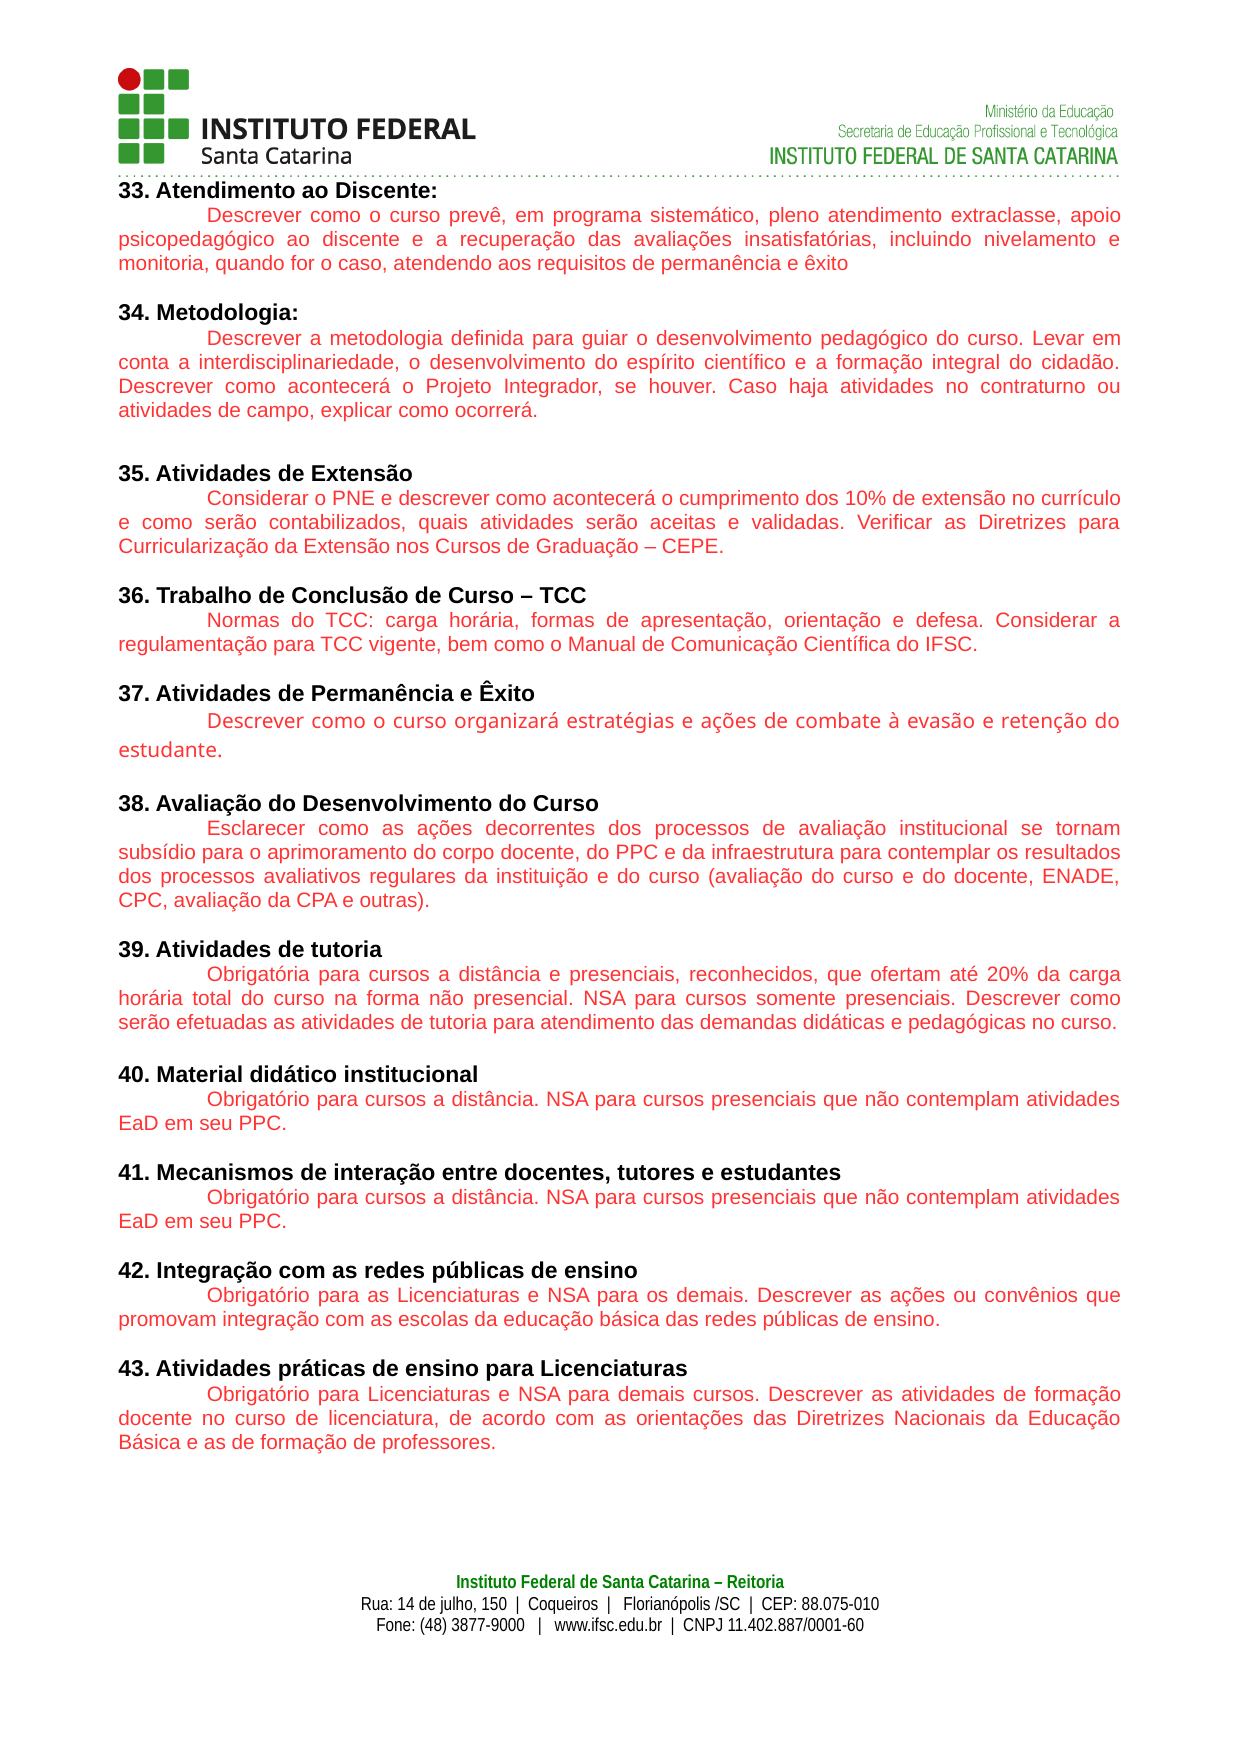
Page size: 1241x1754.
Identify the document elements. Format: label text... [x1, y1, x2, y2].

text Esclarecer como as ações decorrentes dos processos de avaliação institucional se tornam subsídio para o aprimoramento do corpo docente, do PPC e da infraestrutura para contemplar os resultados dos processos avaliativos regulares da instituição e do curso (avaliação do curso e do docente, ENADE, CPC, avaliação da CPA e outras). [118, 816, 1122, 912]
picture [118, 68, 1123, 177]
text Obrigatório para as Licenciaturas e NSA para os demais. Descrever as ações ou convênios que promovam integração com as escolas da educação básica das redes públicas de ensino. [118, 1283, 1122, 1331]
text 38. Avaliação do Desenvolvimento do Curso [118, 790, 1122, 816]
text 33. Atendimento ao Discente: [118, 177, 1122, 203]
text 41. Mecanismos de interação entre docentes, tutores e estudantes [118, 1159, 1122, 1185]
text 36. Trabalho de Conclusão de Curso – TCC [118, 582, 1122, 608]
text Obrigatório para Licenciaturas e NSA para demais cursos. Descrever as atividades de formação docente no curso de licenciatura, de acordo com as orientações das Diretrizes Nacionais da Educação Básica e as de formação de professores. [118, 1382, 1122, 1453]
text Obrigatória para cursos a distância e presenciais, reconhecidos, que ofertam até 20% da carga horária total do curso na forma não presencial. NSA para cursos somente presenciais. Descrever como serão efetuadas as atividades de tutoria para atendimento das demandas didáticas e pedagógicas no curso. [118, 962, 1122, 1034]
text 40. Material didático institucional [118, 1061, 1122, 1087]
text Descrever como o curso prevê, em programa sistemático, pleno atendimento extraclasse, apoio psicopedagógico ao discente e a recuperação das avaliações insatisfatórias, incluindo nivelamento e monitoria, quando for o caso, atendendo aos requisitos de permanência e êxito [118, 203, 1122, 275]
text Obrigatório para cursos a distância. NSA para cursos presenciais que não contemplam atividades EaD em seu PPC. [118, 1087, 1122, 1135]
text Normas do TCC: carga horária, formas de apresentação, orientação e defesa. Considerar a regulamentação para TCC vigente, bem como o Manual de Comunicação Científica do IFSC. [118, 608, 1122, 656]
text Descrever como o curso organizará estratégias e ações de combate à evasão e retenção do estudante. [118, 707, 1122, 763]
text Considerar o PNE e descrever como acontecerá o cumprimento dos 10% de extensão no currículo e como serão contabilizados, quais atividades serão aceitas e validadas. Verificar as Diretrizes para Curricularização da Extensão nos Cursos de Graduação – CEPE. [118, 486, 1122, 558]
text Descrever a metodologia definida para guiar o desenvolvimento pedagógico do curso. Levar em conta a interdisciplinariedade, o desenvolvimento do espírito científico e a formação integral do cidadão. Descrever como acontecerá o Projeto Integrador, se houver. Caso haja atividades no contraturno ou atividades de campo, explicar como ocorrerá. [118, 326, 1122, 421]
text 37. Atividades de Permanência e Êxito [118, 680, 1122, 707]
text 42. Integração com as redes públicas de ensino [118, 1257, 1122, 1283]
text 39. Atividades de tutoria [118, 936, 1122, 962]
text 43. Atividades práticas de ensino para Licenciaturas [118, 1355, 1122, 1382]
text 34. Metodologia: [118, 299, 1122, 326]
text Obrigatório para cursos a distância. NSA para cursos presenciais que não contemplam atividades EaD em seu PPC. [118, 1185, 1122, 1233]
text 35. Atividades de Extensão [118, 460, 1122, 486]
